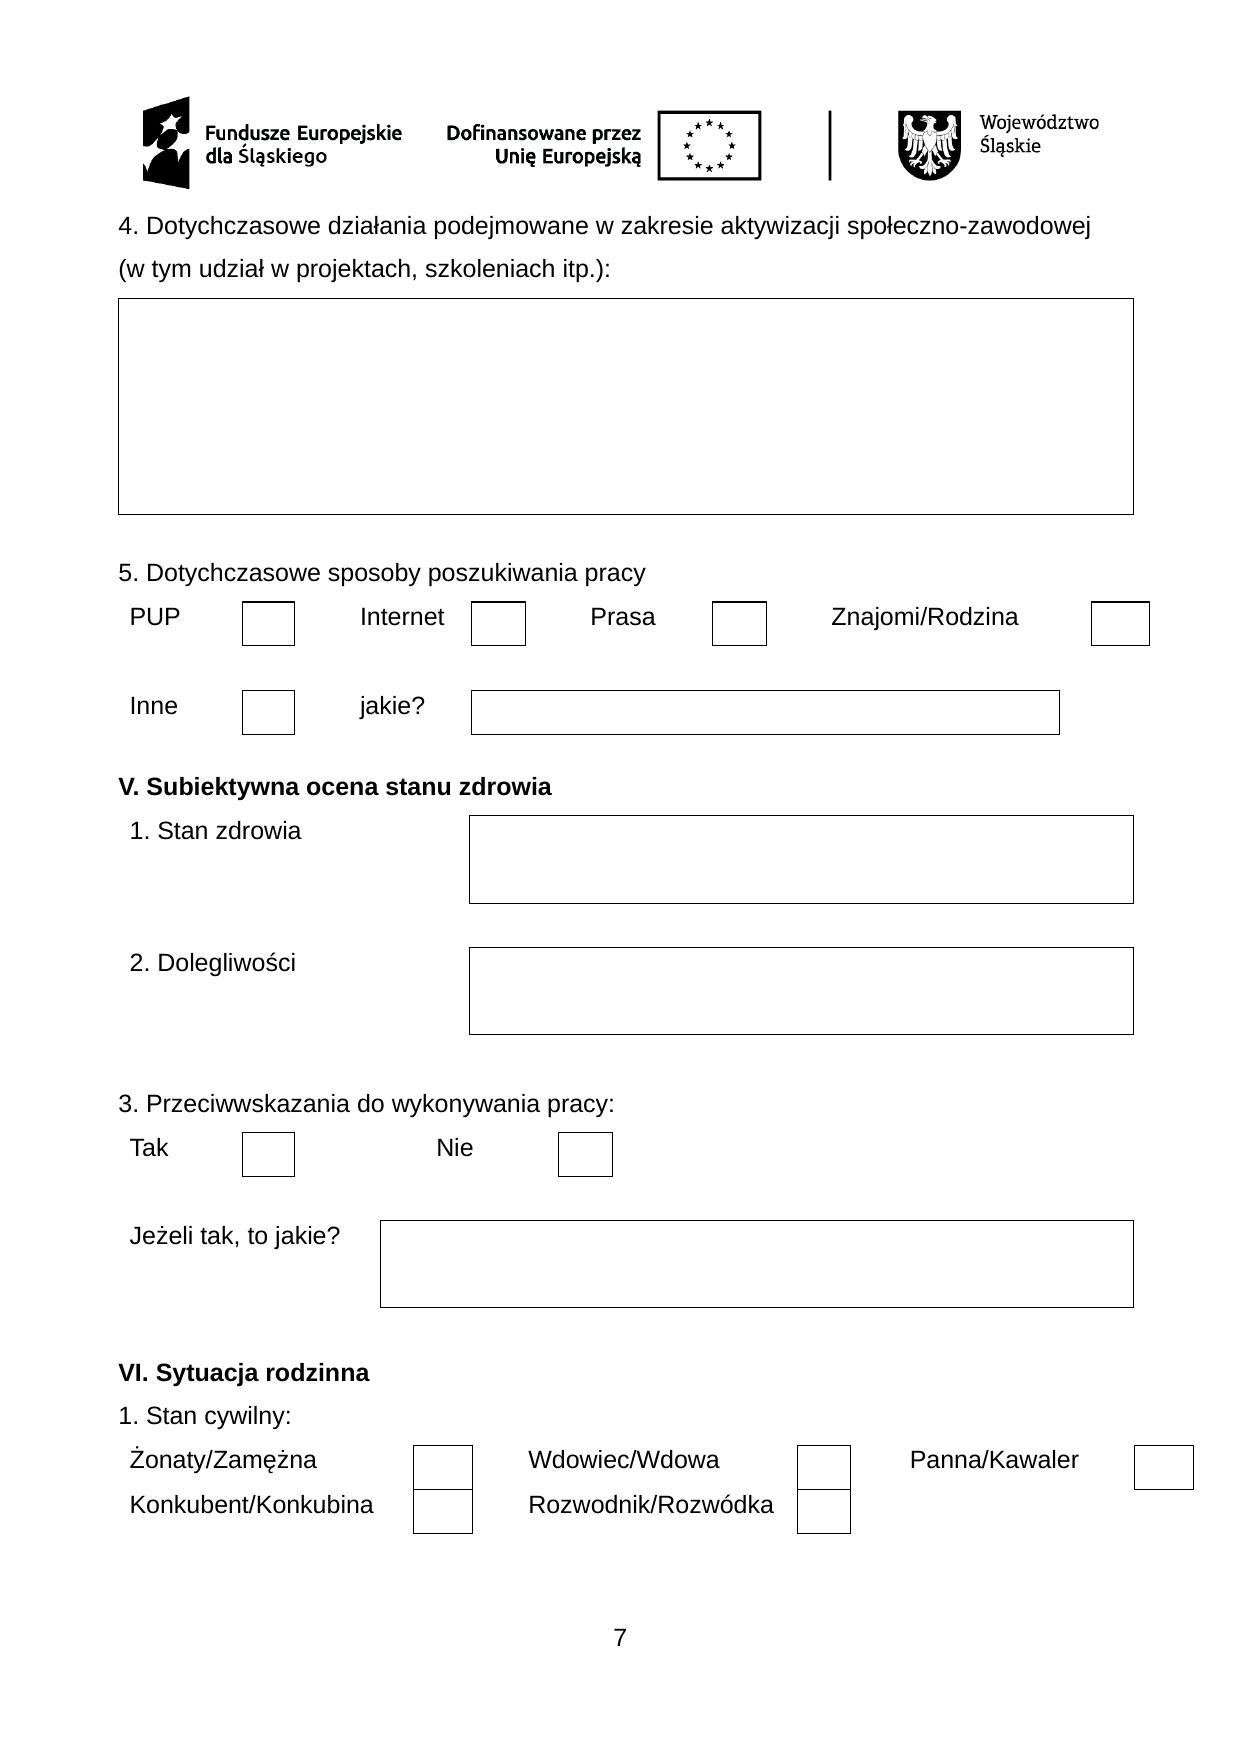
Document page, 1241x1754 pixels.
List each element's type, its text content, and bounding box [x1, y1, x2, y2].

table_header [472, 691, 1059, 734]
table_header Tak [118, 1132, 242, 1176]
text 5. Dotychczasowe sposoby poszukiwania pracy [118, 558, 1122, 587]
table_header [767, 601, 820, 645]
table_header Inne [118, 690, 242, 734]
table_header 2. Dolegliwości [118, 947, 469, 1034]
text 1. Stan cywilny: [118, 1401, 1122, 1430]
table_cell Konkubent/Konkubina [118, 1489, 413, 1533]
table_header PUP [118, 601, 242, 645]
table_header [470, 816, 1133, 902]
table_header [713, 603, 766, 645]
table_header [243, 603, 294, 645]
text 4. Dotychczasowe działania podejmowane w zakresie aktywizacji społeczno-zawodowej (w tym udział w projektach, szkoleniach itp.): [118, 211, 1122, 283]
table_header [414, 1446, 472, 1488]
table_cell [898, 1489, 1134, 1533]
table_header [295, 601, 348, 645]
table_cell [1135, 1490, 1194, 1533]
table_header [119, 299, 1133, 514]
table_header [243, 691, 294, 734]
text 3. Przeciwwskazania do wykonywania pracy: [118, 1089, 1122, 1117]
table_cell [851, 1489, 898, 1533]
table_header [381, 1221, 1133, 1307]
table_cell [798, 1490, 850, 1533]
text V. Subiektywna ocena stanu zdrowia [118, 772, 1122, 801]
table_header Panna/Kawaler [898, 1445, 1134, 1488]
table_header Znajomi/Rodzina [820, 601, 1034, 645]
table_header Prasa [579, 601, 712, 645]
table_header [1092, 603, 1149, 645]
table_cell [473, 1489, 517, 1533]
table_header [295, 1132, 425, 1176]
table_header [472, 603, 525, 645]
table_header [295, 690, 348, 734]
table_header [526, 601, 579, 645]
table_header jakie? [349, 690, 471, 734]
table_header Żonaty/Zamężna [118, 1445, 413, 1488]
table_header Nie [425, 1132, 558, 1176]
table_header [798, 1446, 850, 1488]
table_header [243, 1133, 294, 1176]
table_header [470, 948, 1133, 1034]
table_header Internet [349, 601, 471, 645]
table_header [559, 1133, 612, 1176]
table_header [1034, 601, 1091, 645]
table_cell Rozwodnik/Rozwódka [517, 1489, 797, 1533]
table_header 1. Stan zdrowia [118, 815, 469, 902]
table_header Wdowiec/Wdowa [517, 1445, 797, 1488]
table_header [851, 1445, 898, 1488]
text VI. Sytuacja rodzinna [118, 1358, 1122, 1387]
table_header Jeżeli tak, to jakie? [118, 1220, 380, 1307]
table_header [473, 1445, 517, 1488]
table_header [1135, 1446, 1193, 1488]
table_cell [414, 1490, 472, 1533]
